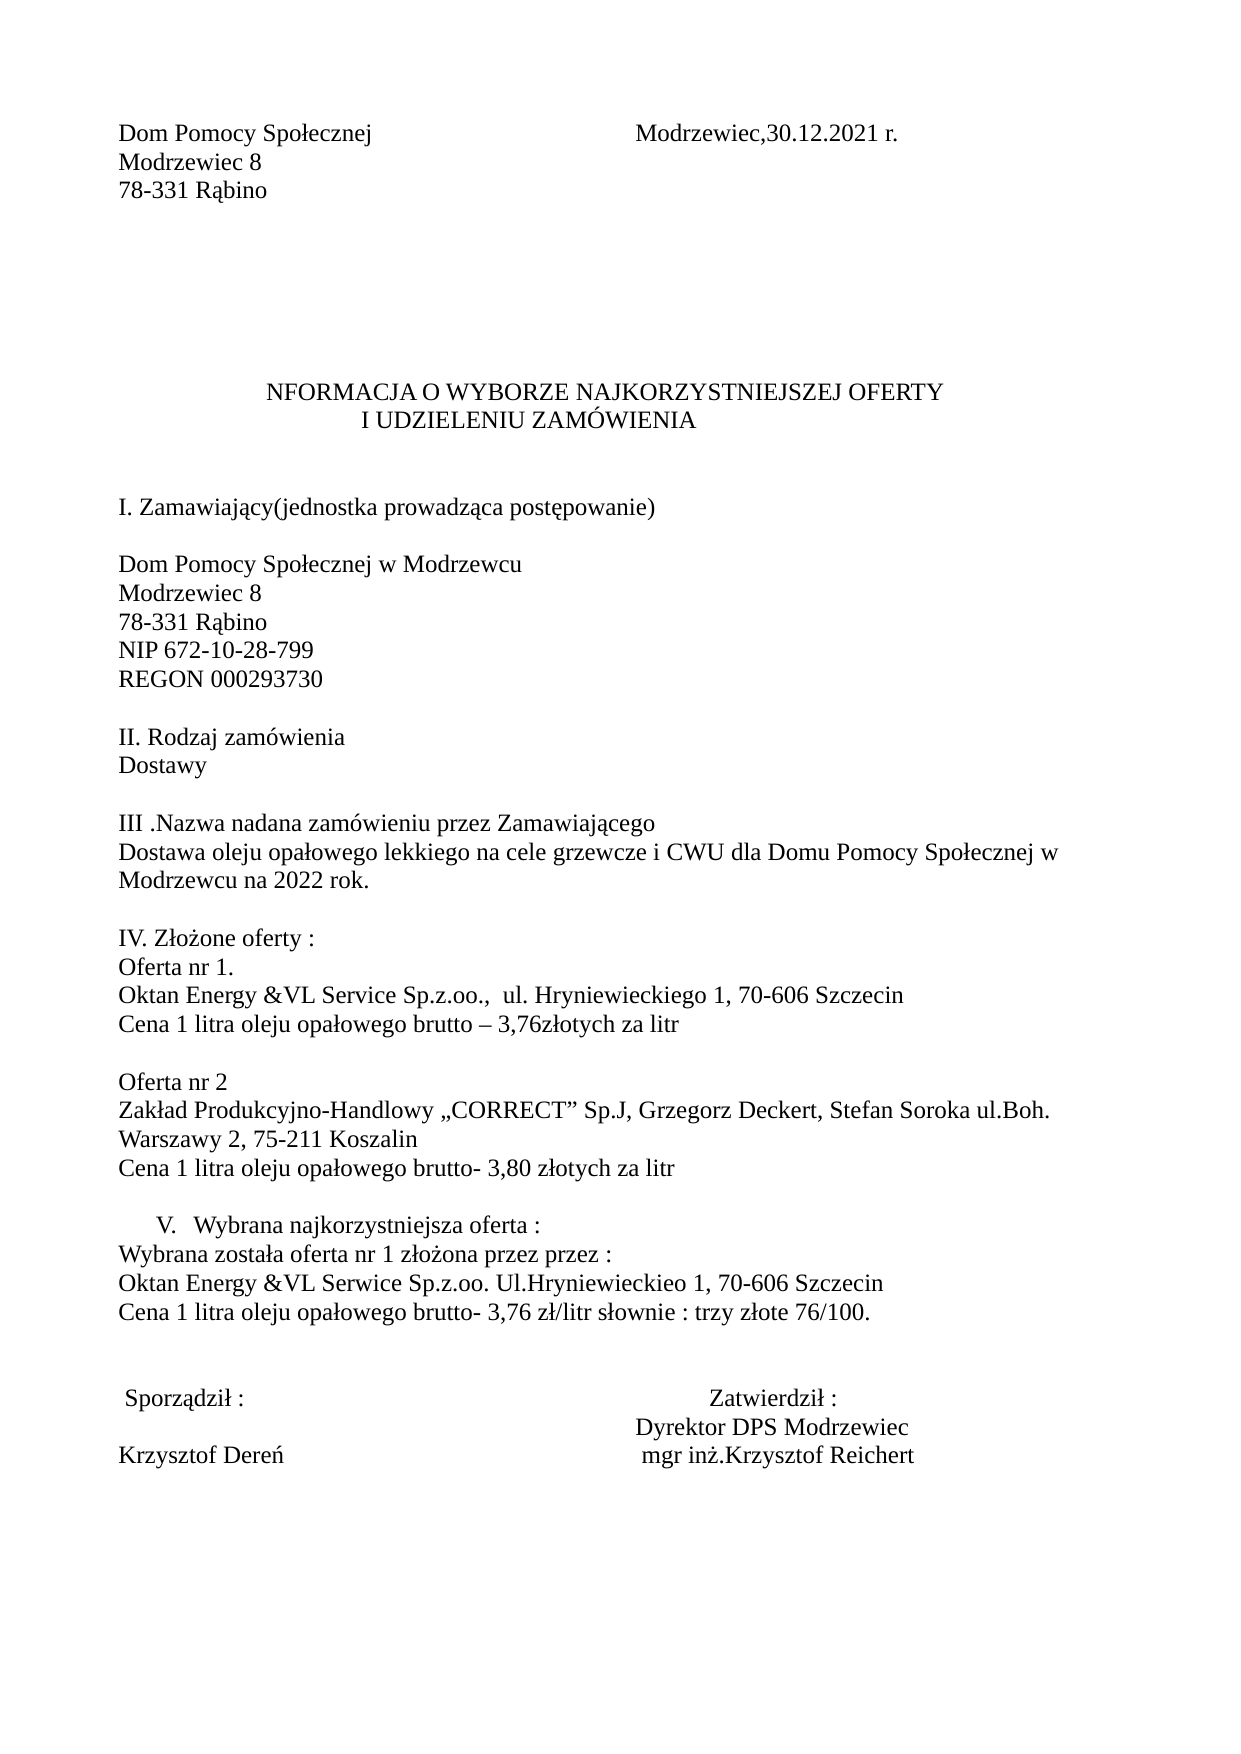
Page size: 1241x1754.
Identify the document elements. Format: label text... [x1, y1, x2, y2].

text Oferta nr 2 [118, 1067, 1122, 1096]
text Dom Pomocy Społecznej Modrzewiec,30.12.2021 r. [118, 118, 1122, 147]
text II. Rodzaj zamówienia [118, 722, 1122, 751]
text IV. Złożone oferty : [118, 923, 1122, 952]
text Dostawa oleju opałowego lekkiego na cele grzewcze i CWU dla Domu Pomocy Społecznej w Modrzewcu na 2022 rok. [118, 837, 1122, 894]
text Wybrana została oferta nr 1 złożona przez przez : [118, 1239, 1122, 1268]
text Modrzewiec 8 [118, 578, 1122, 607]
text I UDZIELENIU ZAMÓWIENIA [118, 406, 1122, 434]
text III .Nazwa nadana zamówieniu przez Zamawiającego [118, 808, 1122, 837]
text Sporządził : Zatwierdził : [118, 1383, 1122, 1412]
text Zakład Produkcyjno-Handlowy „CORRECT” Sp.J, Grzegorz Deckert, Stefan Soroka ul.Boh. Warszawy 2, 75-211 Koszalin [118, 1096, 1122, 1153]
text Dostawy [118, 751, 1122, 779]
text Dyrektor DPS Modrzewiec [118, 1412, 1122, 1441]
list Wybrana najkorzystniejsza oferta : [156, 1211, 1122, 1239]
text NIP 672-10-28-799 [118, 636, 1122, 664]
text Krzysztof Dereń mgr inż.Krzysztof Reichert [118, 1441, 1122, 1469]
text 78-331 Rąbino [118, 607, 1122, 636]
text Oktan Energy &VL Service Sp.z.oo., ul. Hryniewieckiego 1, 70-606 Szczecin [118, 981, 1122, 1009]
text Modrzewiec 8 [118, 147, 1122, 176]
text I. Zamawiający(jednostka prowadząca postępowanie) [118, 492, 1122, 521]
text Dom Pomocy Społecznej w Modrzewcu [118, 549, 1122, 578]
text Cena 1 litra oleju opałowego brutto – 3,76złotych za litr [118, 1009, 1122, 1038]
text Cena 1 litra oleju opałowego brutto- 3,76 zł/litr słownie : trzy złote 76/100. [118, 1297, 1122, 1326]
text Oferta nr 1. [118, 952, 1122, 981]
text REGON 000293730 [118, 664, 1122, 693]
text Oktan Energy &VL Serwice Sp.z.oo. Ul.Hryniewieckieo 1, 70-606 Szczecin [118, 1268, 1122, 1297]
text 78-331 Rąbino [118, 176, 1122, 204]
text NFORMACJA O WYBORZE NAJKORZYSTNIEJSZEJ OFERTY [118, 377, 1122, 406]
text Cena 1 litra oleju opałowego brutto- 3,80 złotych za litr [118, 1153, 1122, 1211]
